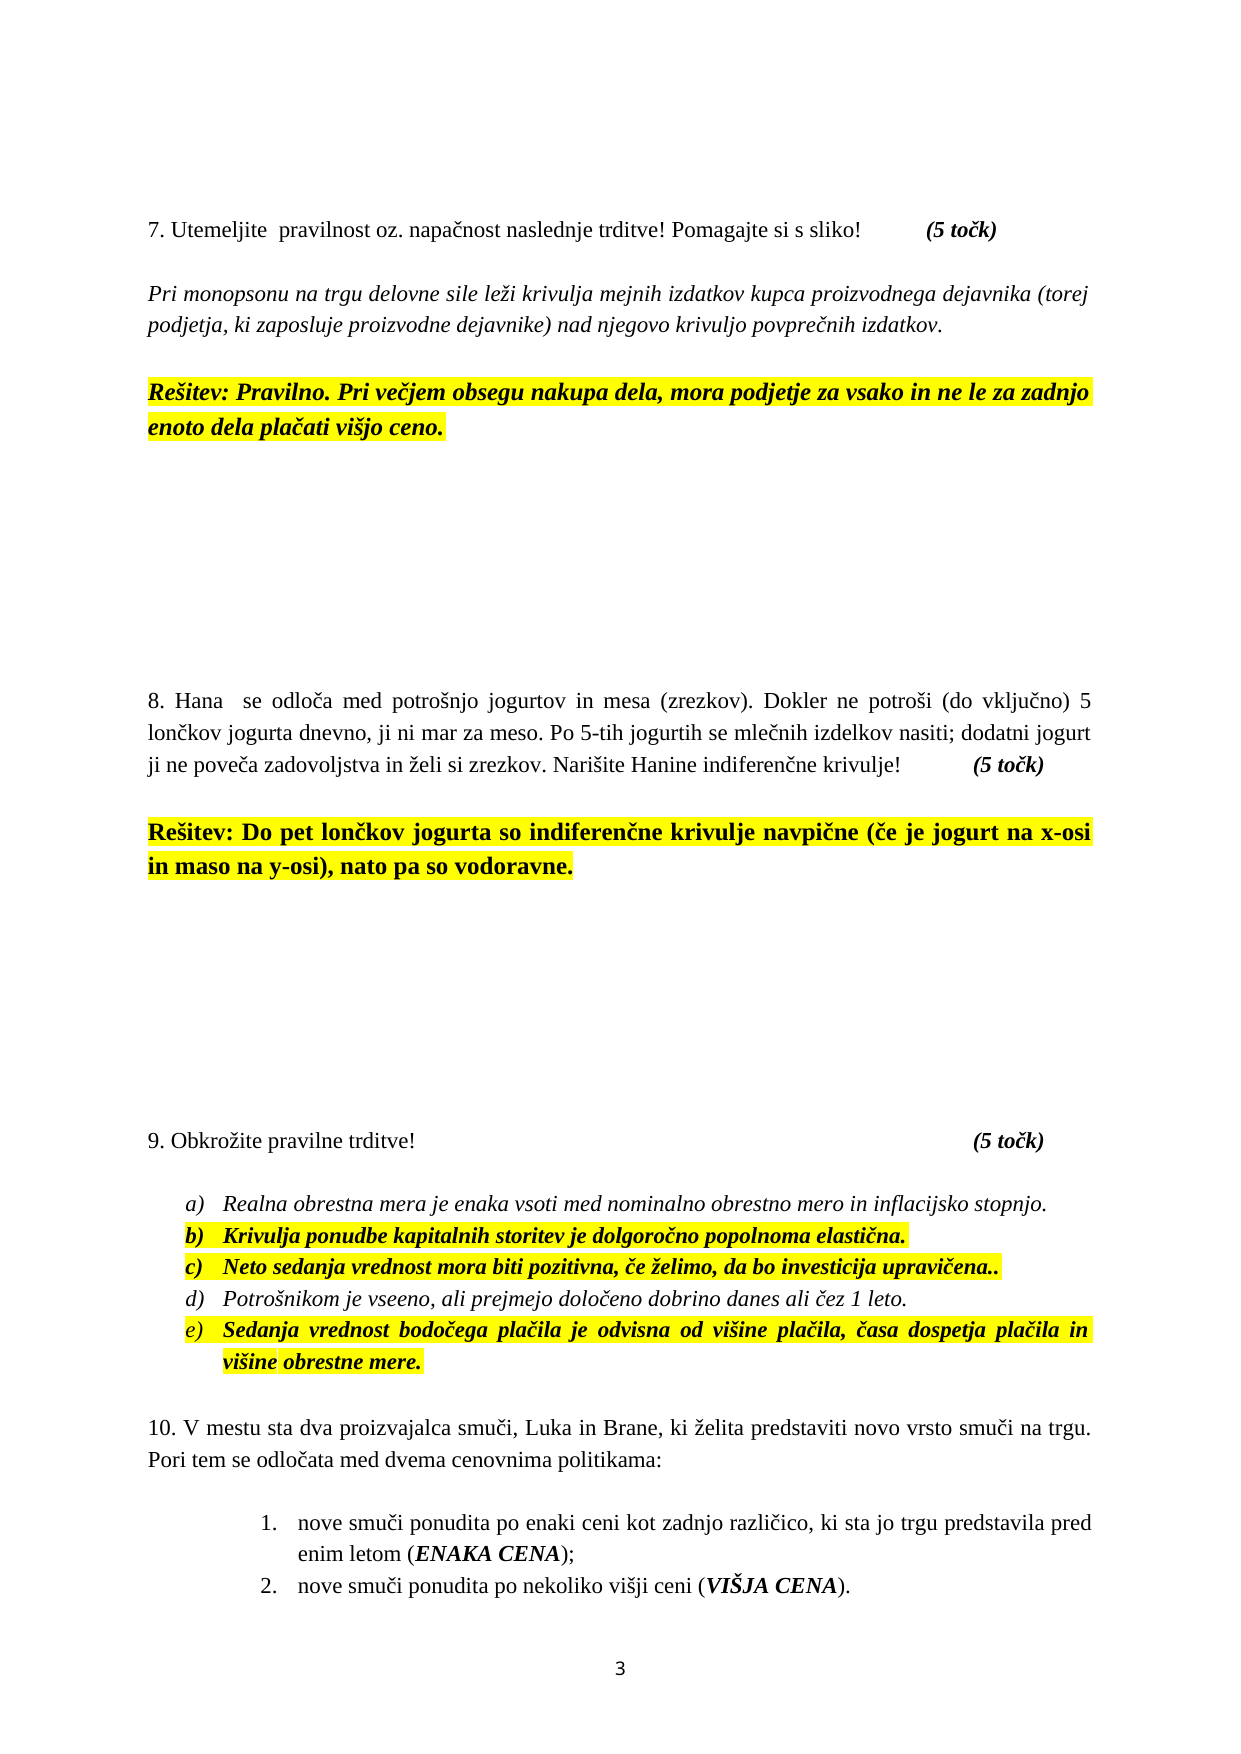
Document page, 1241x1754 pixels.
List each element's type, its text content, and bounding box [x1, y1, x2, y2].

text Rešitev: Do pet lončkov jogurta so indiferenčne krivulje navpične (če je jogurt na x-osi in maso na y-osi), nato pa so vodoravne. [148, 817, 1093, 880]
text Pri monopsonu na trgu delovne sile leži krivulja mejnih izdatkov kupca proizvodnega dejavnika (torej podjetja, ki zaposluje proizvodne dejavnike) nad njegovo krivuljo povprečnih izdatkov. [148, 280, 1093, 338]
list Neto sedanja vrednost mora biti pozitivna, če želimo, da bo investicija upravičena.. [185, 1253, 1093, 1280]
list nove smuči ponudita po enaki ceni kot zadnjo različico, ki sta jo trgu predstavila pred enim letom (ENAKA CENA); [260, 1509, 1093, 1567]
text 8. Hana se odloča med potrošnjo jogurtov in mesa (zrezkov). Dokler ne potroši (do vključno) 5 lončkov jogurta dnevno, ji ni mar za meso. Po 5-tih jogurtih se mlečnih izdelkov nasiti; dodatni jogurt ji ne poveča zadovoljstva in želi si zrezkov. Narišite Hanine indiferenčne krivulje! (5 točk) [148, 688, 1093, 777]
list Potrošnikom je vseeno, ali prejmejo določeno dobrino danes ali čez 1 leto. [185, 1285, 1093, 1311]
text 7. Utemeljite pravilnost oz. napačnost naslednje trditve! Pomagajte si s sliko! (5 točk) [148, 217, 1093, 243]
text 10. V mestu sta dva proizvajalca smuči, Luka in Brane, ki želita predstaviti novo vrsto smuči na trgu. Pori tem se odločata med dvema cenovnima politikama: [148, 1414, 1093, 1472]
text 9. Obkrožite pravilne trditve! (5 točk) [148, 1127, 1093, 1153]
list Krivulja ponudbe kapitalnih storitev je dolgoročno popolnoma elastična. [185, 1222, 1093, 1248]
list nove smuči ponudita po nekoliko višji ceni (VIŠJA CENA). [260, 1572, 1093, 1598]
text Rešitev: Pravilno. Pri večjem obsegu nakupa dela, mora podjetje za vsako in ne le za zadnjo enoto dela plačati višjo ceno. [148, 377, 1093, 441]
list Sedanja vrednost bodočega plačila je odvisna od višine plačila, časa dospetja plačila in višine obrestne mere. [185, 1316, 1093, 1374]
list Realna obrestna mera je enaka vsoti med nominalno obrestno mero in inflacijsko stopnjo. [185, 1190, 1093, 1217]
